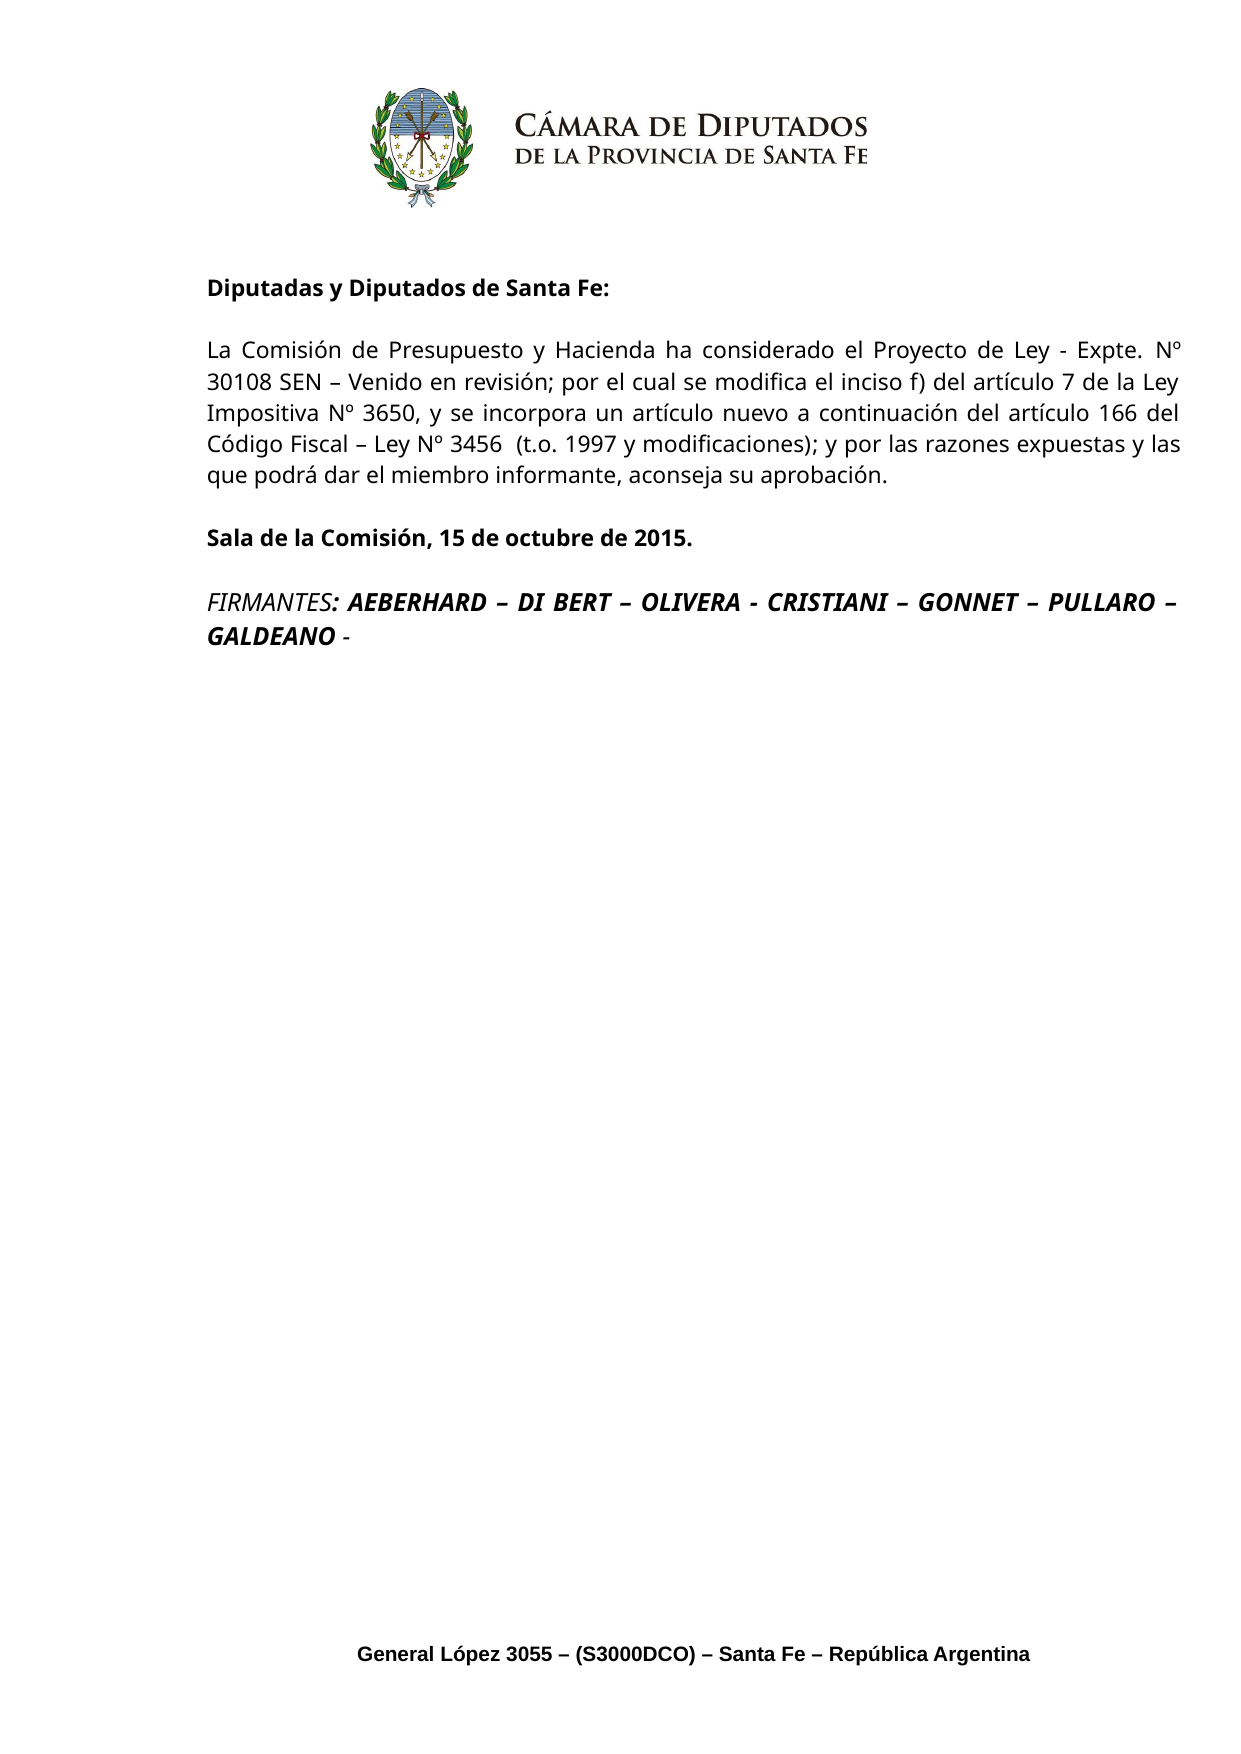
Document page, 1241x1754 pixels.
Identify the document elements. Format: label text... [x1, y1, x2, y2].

text FIRMANTES: AEBERHARD – DI BERT – OLIVERA - CRISTIANI – GONNET – PULLARO – GALDEANO - [207, 584, 1181, 652]
text La Comisión de Presupuesto y Hacienda ha considerado el Proyecto de Ley - Expte. Nº 30108 SEN – Venido en revisión; por el cual se modifica el inciso f) del artículo 7 de la Ley Impositiva Nº 3650, y se incorpora un artículo nuevo a continuación del artículo 166 del Código Fiscal – Ley Nº 3456 (t.o. 1997 y modificaciones); y por las razones expuestas y las que podrá dar el miembro informante, aconseja su aprobación. [207, 334, 1181, 490]
text Sala de la Comisión, 15 de octubre de 2015. [207, 522, 1181, 553]
picture [370, 88, 868, 212]
text Diputadas y Diputados de Santa Fe: [207, 272, 1181, 303]
